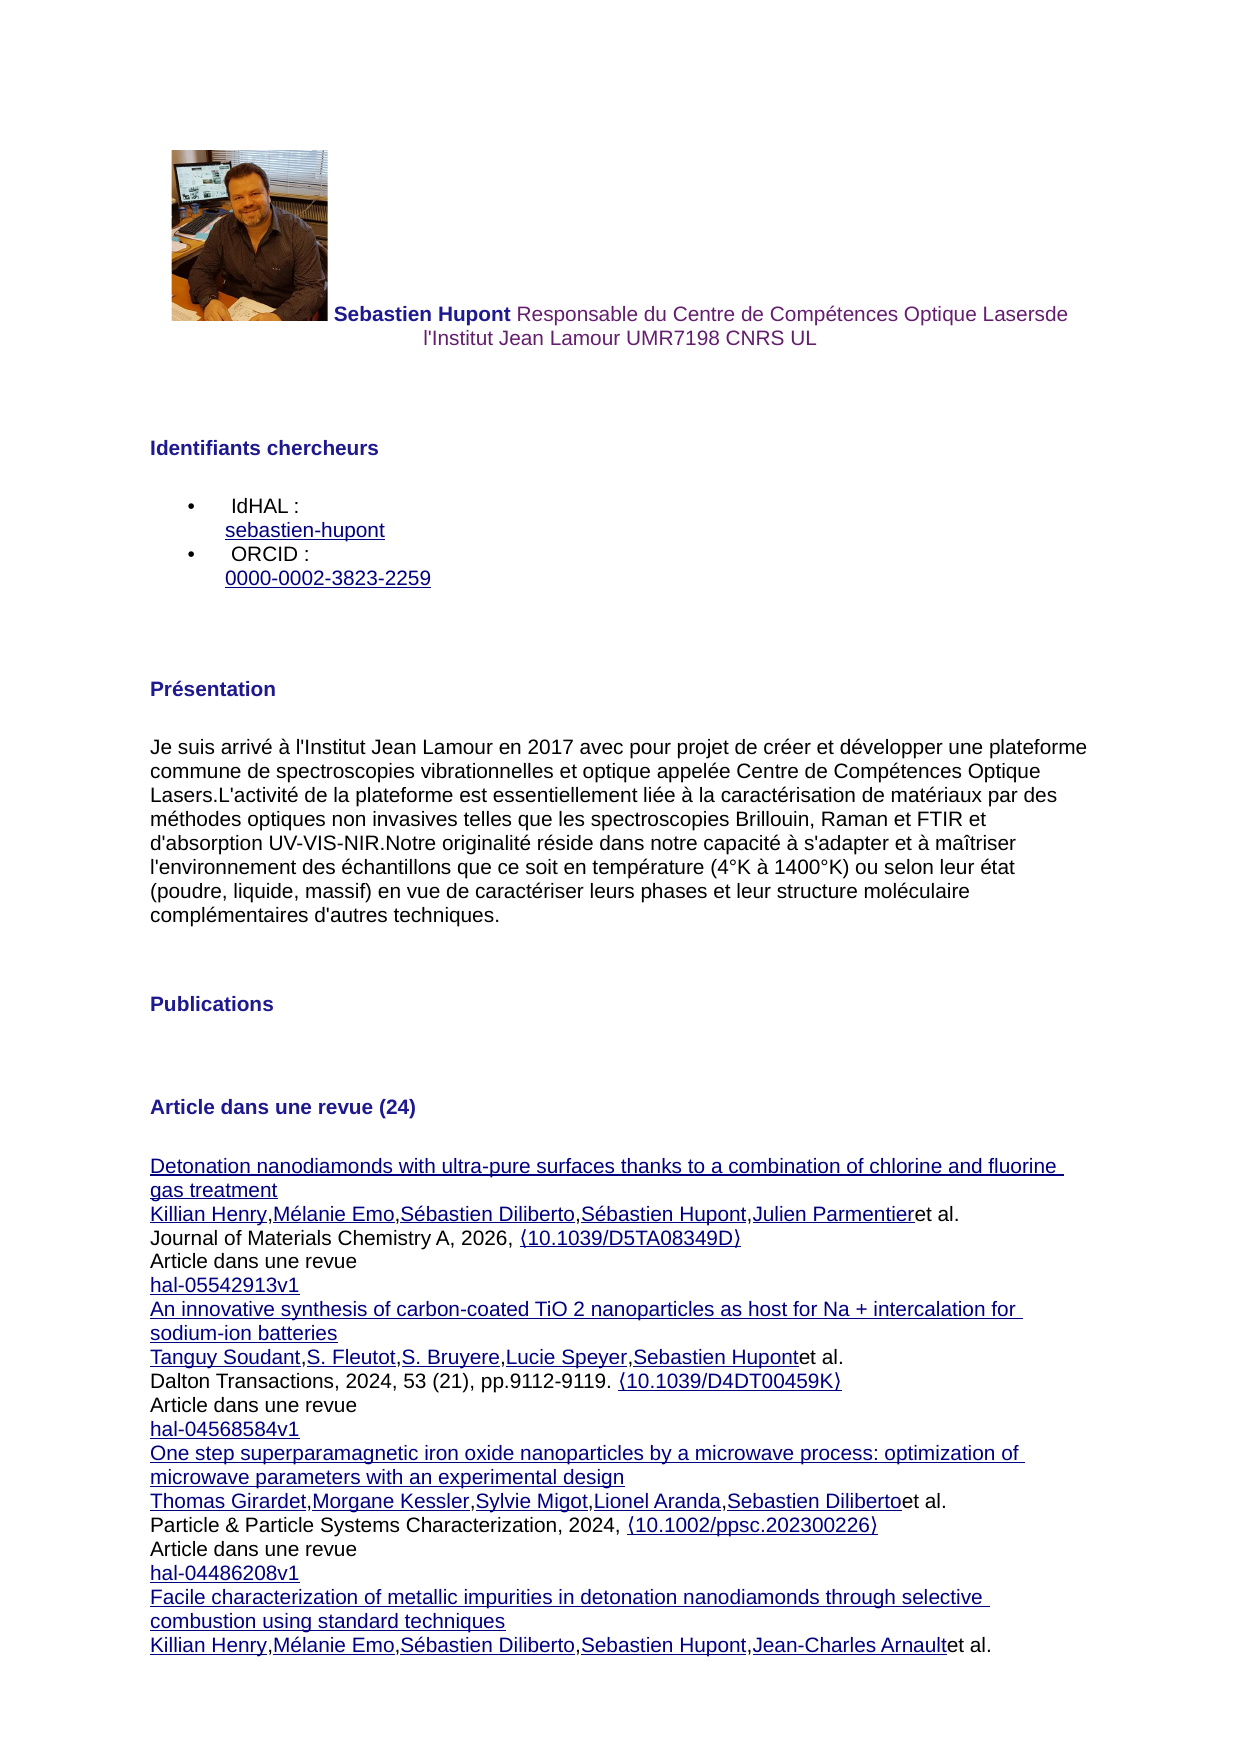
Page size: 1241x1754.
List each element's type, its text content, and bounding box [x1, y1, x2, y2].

list IdHAL : [187, 494, 1090, 518]
table_cell Facile characterization of metallic impurities in detonation nanodiamonds through selective combustion using standard techniques Killian Henry,Mélanie Emo,Sébastien Diliberto,Sebastien Hupont,Jean-Charles Arnaultet al. [150, 1585, 1090, 1657]
subtitle Sebastien Hupont Responsable du Centre de Compétences Optique Lasersde l'Institut Jean Lamour UMR7198 CNRS UL [150, 150, 1090, 349]
list ORCID : [187, 542, 1090, 566]
subtitle Article dans une revue (24) [150, 1095, 1090, 1119]
text Je suis arrivé à l'Institut Jean Lamour en 2017 avec pour projet de créer et développer une plateforme commune de spectroscopies vibrationnelles et optique appelée Centre de Compétences Optique Lasers.L'activité de la plateforme est essentiellement liée à la caractérisation de matériaux par des méthodes optiques non invasives telles que les spectroscopies Brillouin, Raman et FTIR et d'absorption UV-VIS-NIR.Notre originalité réside dans notre capacité à s'adapter et à maîtriser l'environnement des échantillons que ce soit en température (4°K à 1400°K) ou selon leur état (poudre, liquide, massif) en vue de caractériser leurs phases et leur structure moléculaire complémentaires d'autres techniques. [150, 735, 1090, 926]
table_header Detonation nanodiamonds with ultra-pure surfaces thanks to a combination of chlorine and fluorine gas treatment Killian Henry,Mélanie Emo,Sébastien Diliberto,Sébastien Hupont,Julien Parmentieret al. Journal of Materials Chemistry A, 2026, ⟨10.1039/D5TA08349D⟩ Article dans une revue hal-05542913v1 [150, 1154, 1090, 1297]
subtitle Identifiants chercheurs [150, 436, 1090, 460]
list sebastien-hupont [187, 518, 1090, 542]
picture [171, 150, 328, 321]
list 0000-0002-3823-2259 [187, 566, 1090, 590]
table_cell One step superparamagnetic iron oxide nanoparticles by a microwave process: optimization of microwave parameters with an experimental design Thomas Girardet,Morgane Kessler,Sylvie Migot,Lionel Aranda,Sebastien Dilibertoet al. Particle & Particle Systems Characterization, 2024, ⟨10.1002/ppsc.202300226⟩ Article dans une revue hal-04486208v1 [150, 1441, 1090, 1585]
subtitle Présentation [150, 676, 1090, 700]
table_cell An innovative synthesis of carbon-coated TiO 2 nanoparticles as host for Na + intercalation for sodium-ion batteries Tanguy Soudant,S. Fleutot,S. Bruyere,Lucie Speyer,Sebastien Hupontet al. Dalton Transactions, 2024, 53 (21), pp.9112-9119. ⟨10.1039/D4DT00459K⟩ Article dans une revue hal-04568584v1 [150, 1297, 1090, 1441]
subtitle Publications [150, 992, 1090, 1016]
